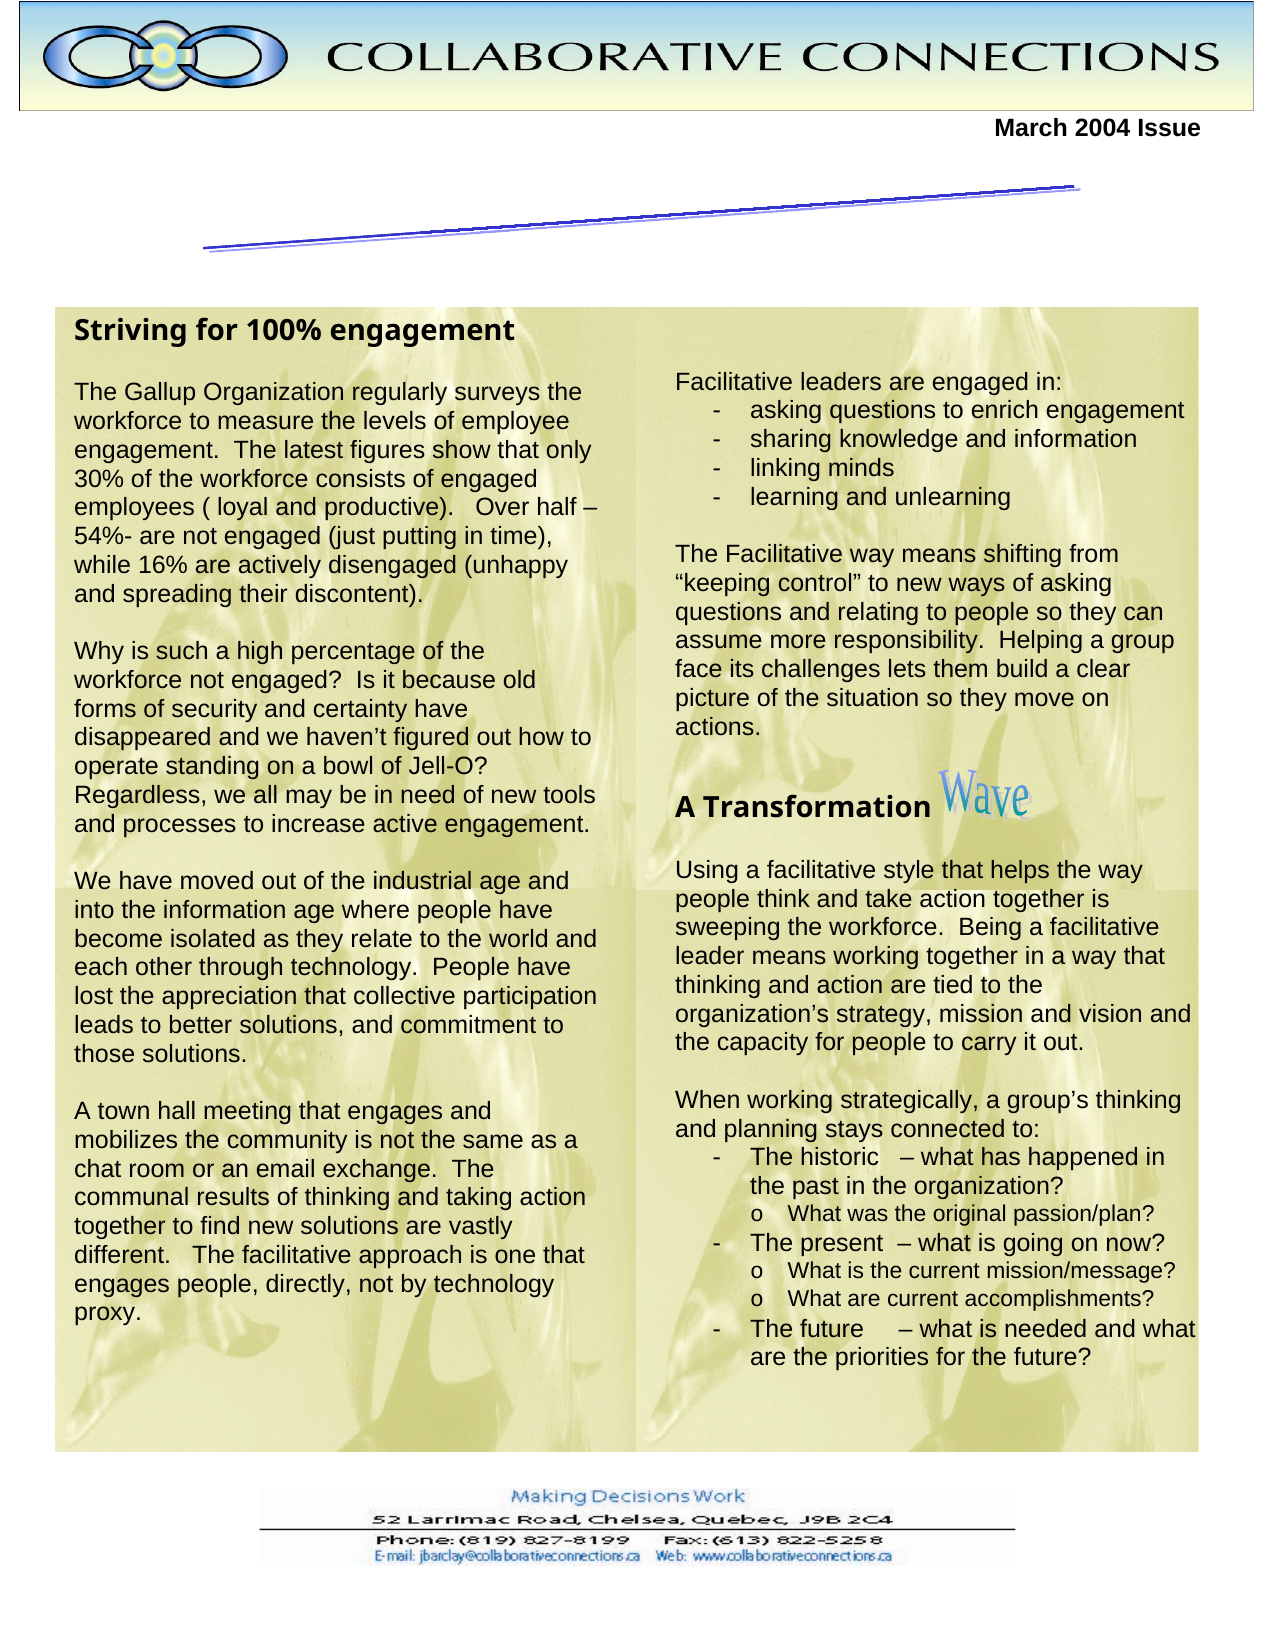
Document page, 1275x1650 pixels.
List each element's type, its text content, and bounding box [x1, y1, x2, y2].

picture [558, 877, 565, 888]
picture [545, 877, 551, 888]
picture [19, 1, 1254, 111]
picture [456, 882, 463, 888]
picture [135, 882, 142, 888]
picture [259, 1488, 1016, 1566]
picture [264, 877, 272, 888]
picture [482, 882, 489, 888]
picture [82, 876, 89, 888]
picture [530, 882, 537, 888]
picture [341, 877, 347, 888]
subtitle March 2004 Issue [74, 112, 1201, 141]
picture [122, 877, 128, 888]
picture [243, 877, 250, 888]
picture [306, 877, 314, 888]
picture [203, 877, 211, 888]
picture [394, 877, 401, 888]
picture [183, 877, 188, 888]
picture [496, 877, 503, 888]
picture [382, 877, 388, 888]
picture [55, 307, 1199, 1452]
